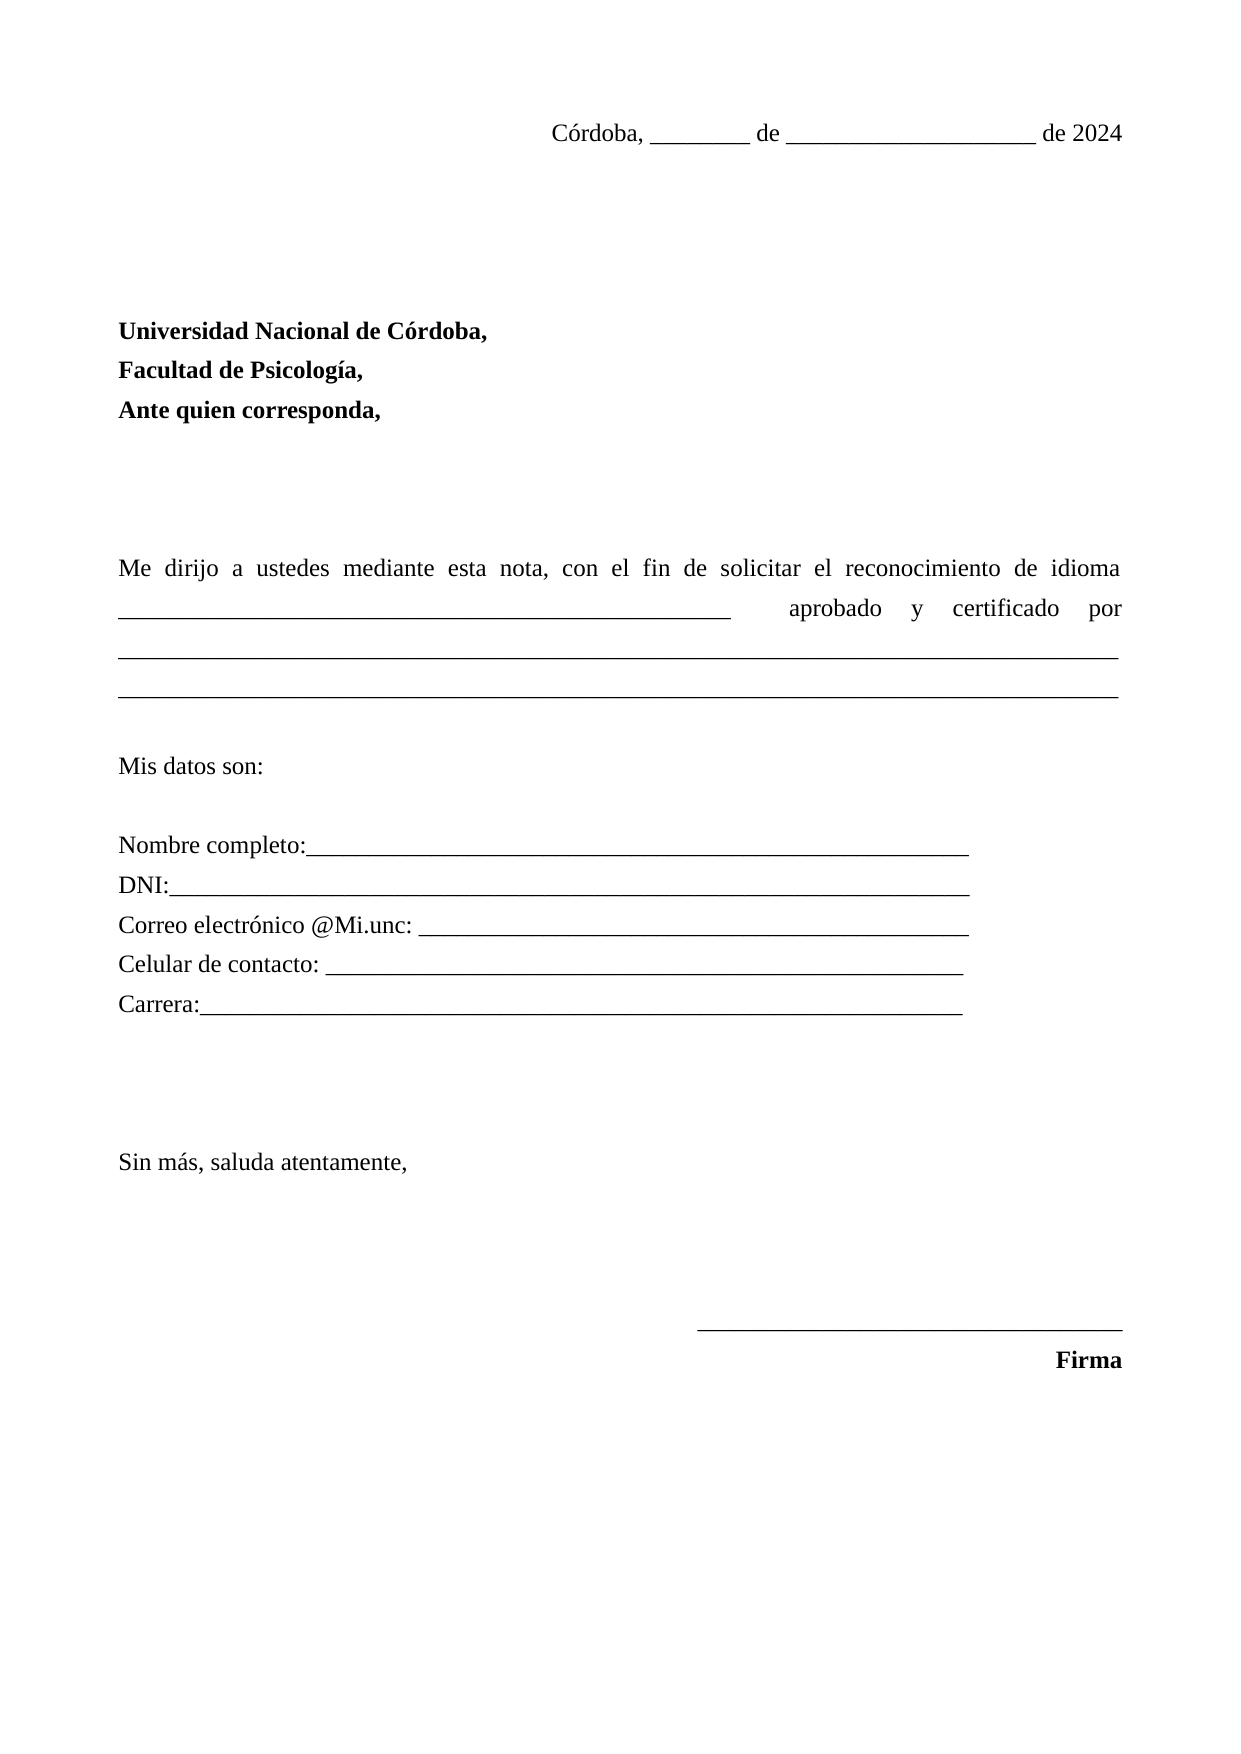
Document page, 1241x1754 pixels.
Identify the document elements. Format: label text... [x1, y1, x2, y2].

text Córdoba, ________ de ____________________ de 2024 [118, 118, 1122, 147]
text Sin más, saluda atentamente, [118, 1147, 1122, 1176]
text Universidad Nacional de Córdoba, [118, 316, 1122, 345]
text Ante quien corresponda, [118, 395, 1122, 424]
text Carrera:_____________________________________________________________ [118, 989, 1122, 1018]
text __________________________________ Firma [118, 1306, 1122, 1374]
text Celular de contacto: ___________________________________________________ [118, 949, 1122, 978]
text Mis datos son: [118, 751, 1122, 780]
text Me dirijo a ustedes mediante esta nota, con el fin de solicitar el reconocimiento de idioma _________________________________________________ aprobado y certificado por ________________________________________________________________________________________________________________________________________________________________ [118, 553, 1122, 701]
text Nombre completo:_____________________________________________________ [118, 831, 1122, 859]
text Facultad de Psicología, [118, 356, 1122, 384]
text Correo electrónico @Mi.unc: ____________________________________________ [118, 910, 1122, 938]
text DNI:________________________________________________________________ [118, 870, 1122, 899]
